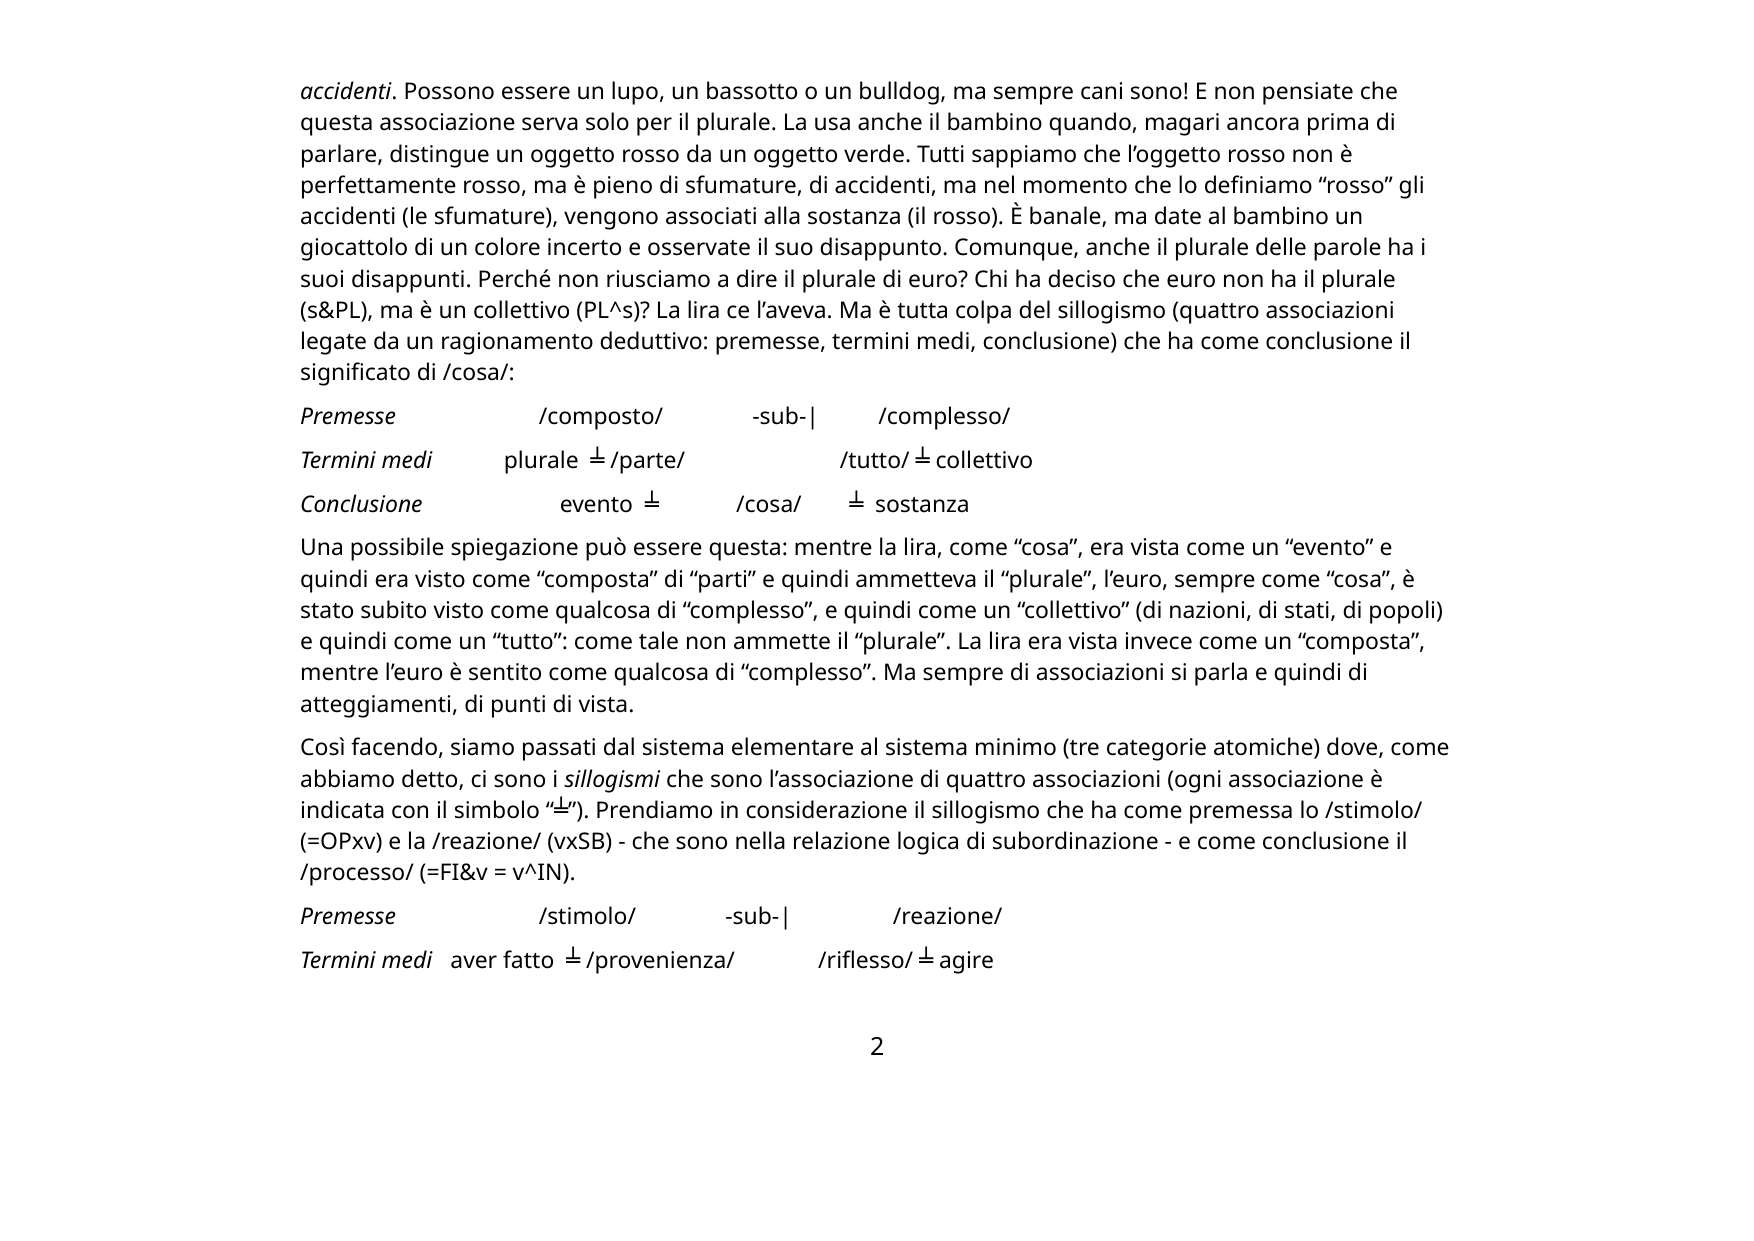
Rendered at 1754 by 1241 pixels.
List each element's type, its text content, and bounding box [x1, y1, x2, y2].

text Termini medi aver fatto ╧ /provenienza/ /riflesso/ ╧ agire [300, 944, 1454, 975]
text Così facendo, siamo passati dal sistema elementare al sistema minimo (tre categorie atomiche) dove, come abbiamo detto, ci sono i sillogismi che sono l’associazione di quattro associazioni (ogni associazione è indicata con il simbolo “╧”). Prendiamo in considerazione il sillogismo che ha come premessa lo /stimolo/ (=OPxv) e la /reazione/ (vxSB) - che sono nella relazione logica di subordinazione - e come conclusione il /processo/ (=FI&v = v^IN). [300, 731, 1454, 887]
text Una possibile spiegazione può essere questa: mentre la lira, come “cosa”, era vista come un “evento” e quindi era visto come “composta” di “parti” e quindi ammetteva il “plurale”, l’euro, sempre come “cosa”, è stato subito visto come qualcosa di “complesso”, e quindi come un “collettivo” (di nazioni, di stati, di popoli) e quindi come un “tutto”: come tale non ammette il “plurale”. La lira era vista invece come un “composta”, mentre l’euro è sentito come qualcosa di “complesso”. Ma sempre di associazioni si parla e quindi di atteggiamenti, di punti di vista. [300, 531, 1454, 719]
text Conclusione evento ╧ /cosa/ ╧ sostanza [300, 487, 1454, 519]
text accidenti. Possono essere un lupo, un bassotto o un bulldog, ma sempre cani sono! E non pensiate che questa associazione serva solo per il plurale. La usa anche il bambino quando, magari ancora prima di parlare, distingue un oggetto rosso da un oggetto verde. Tutti sappiamo che l’oggetto rosso non è perfettamente rosso, ma è pieno di sfumature, di accidenti, ma nel momento che lo definiamo “rosso” gli accidenti (le sfumature), vengono associati alla sostanza (il rosso). È banale, ma date al bambino un giocattolo di un colore incerto e osservate il suo disappunto. Comunque, anche il plurale delle parole ha i suoi disappunti. Perché non riusciamo a dire il plurale di euro? Chi ha deciso che euro non ha il plurale (s&PL), ma è un collettivo (PL^s)? La lira ce l’aveva. Ma è tutta colpa del sillogismo (quattro associazioni legate da un ragionamento deduttivo: premesse, termini medi, conclusione) che ha come conclusione il significato di /cosa/: [300, 75, 1454, 387]
text Termini medi plurale ╧ /parte/ /tutto/ ╧ collettivo [300, 444, 1454, 475]
text Premesse /stimolo/ -sub-| /reazione/ [300, 900, 1454, 931]
text Premesse /composto/ -sub-| /complesso/ [300, 400, 1454, 431]
